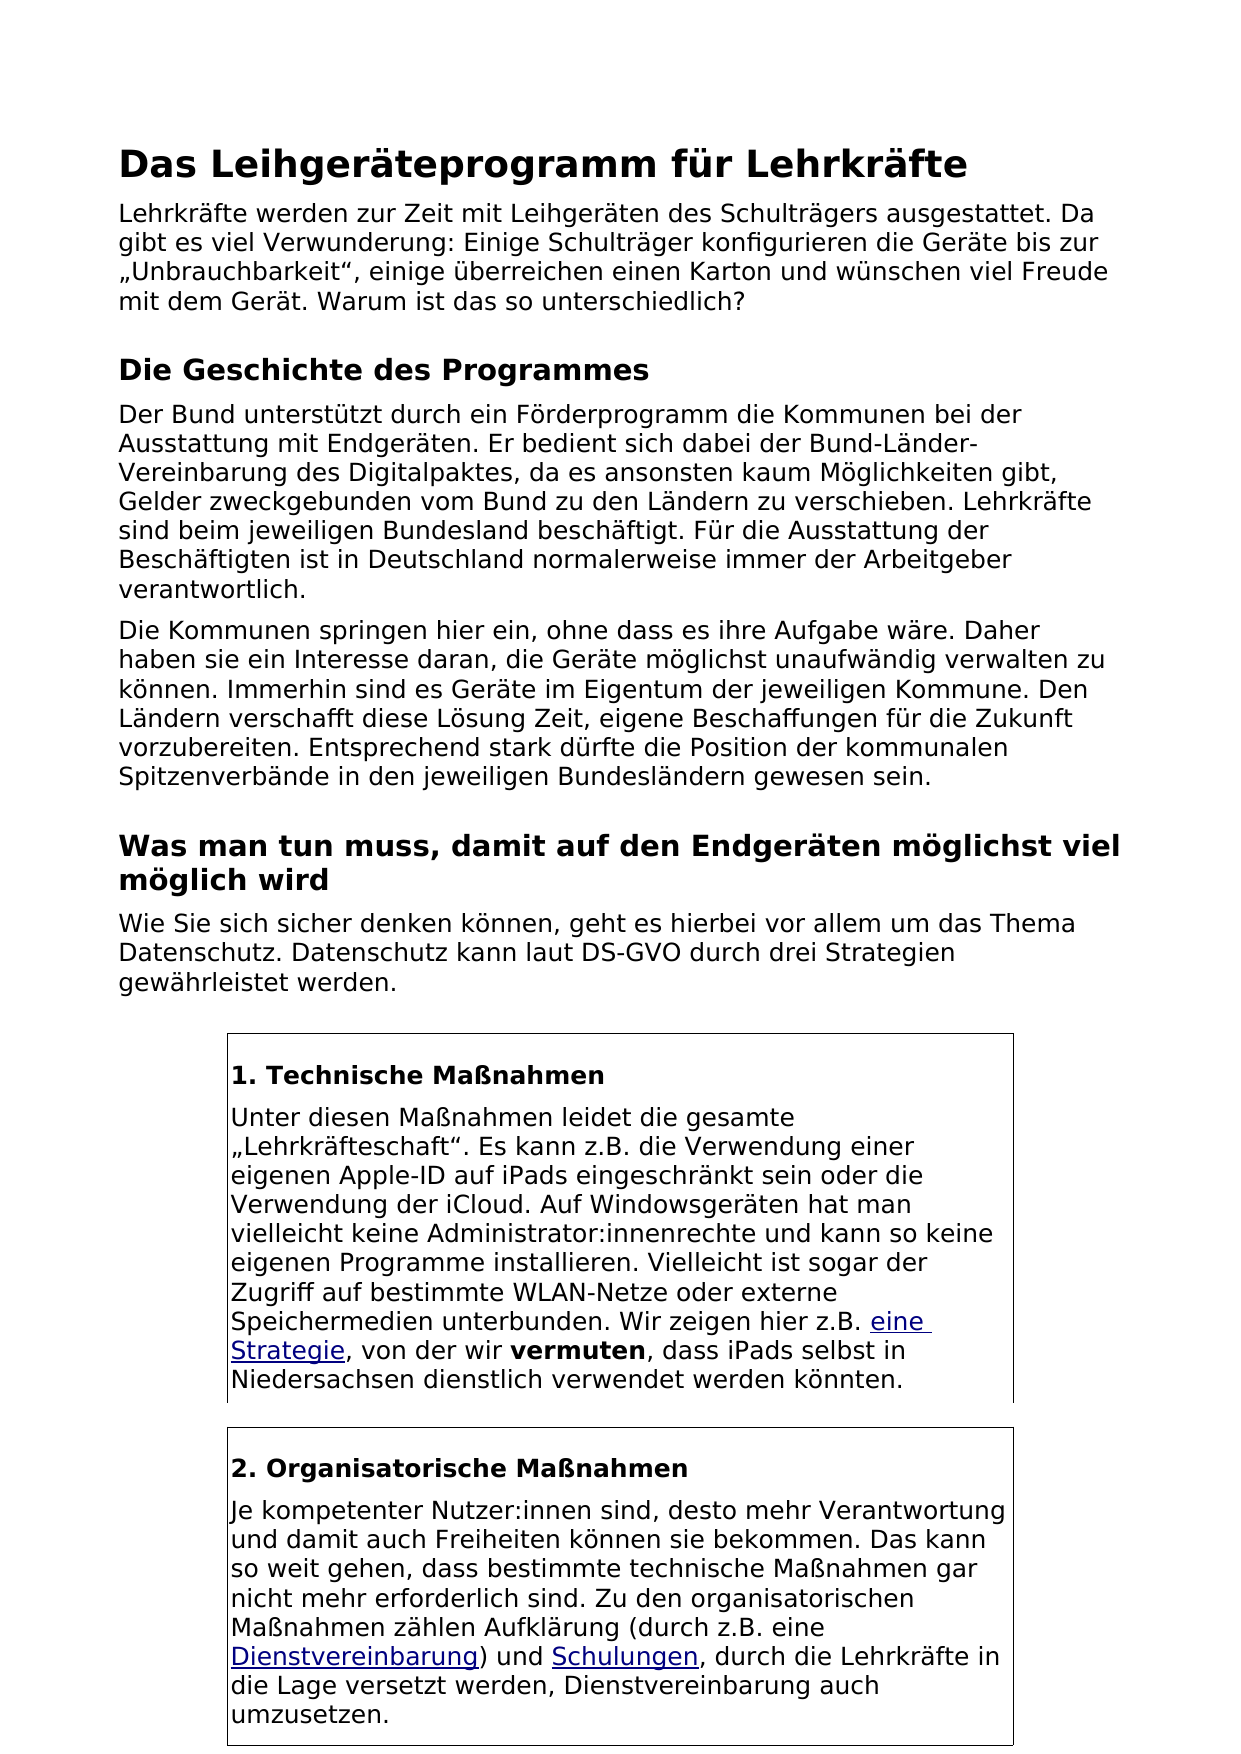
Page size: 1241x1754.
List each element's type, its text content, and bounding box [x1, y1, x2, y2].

subtitle Das Leihgeräteprogramm für Lehrkräfte [118, 143, 1122, 187]
subtitle Was man tun muss, damit auf den Endgeräten möglichst viel möglich wird [118, 829, 1122, 897]
table_header 1. Technische Maßnahmen Unter diesen Maßnahmen leidet die gesamte „Lehrkräfteschaft“. Es kann z.B. die Verwendung einer eigenen Apple-ID auf iPads eingeschränkt sein oder die Verwendung der iCloud. Auf Windowsgeräten hat man vielleicht keine Administrator:innenrechte und kann so keine eigenen Programme installieren. Vielleicht ist sogar der Zugriff auf bestimmte WLAN-Netze oder externe Speichermedien unterbunden. Wir zeigen hier z.B. eine Strategie, von der wir vermuten, dass iPads selbst in Niedersachsen dienstlich verwendet werden könnten. [228, 1034, 1013, 1403]
text Der Bund unterstützt durch ein Förderprogramm die Kommunen bei der Ausstattung mit Endgeräten. Er bedient sich dabei der Bund-Länder-Vereinbarung des Digitalpaktes, da es ansonsten kaum Möglichkeiten gibt, Gelder zweckgebunden vom Bund zu den Ländern zu verschieben. Lehrkräfte sind beim jeweiligen Bundesland beschäftigt. Für die Ausstattung der Beschäftigten ist in Deutschland normalerweise immer der Arbeitgeber verantwortlich. [118, 400, 1122, 604]
text Die Kommunen springen hier ein, ohne dass es ihre Aufgabe wäre. Daher haben sie ein Interesse daran, die Geräte möglichst unaufwändig verwalten zu können. Immerhin sind es Geräte im Eigentum der jeweiligen Kommune. Den Ländern verschafft diese Lösung Zeit, eigene Beschaffungen für die Zukunft vorzubereiten. Entsprechend stark dürfte die Position der kommunalen Spitzenverbände in den jeweiligen Bundesländern gewesen sein. [118, 617, 1122, 792]
text Lehrkräfte werden zur Zeit mit Leihgeräten des Schulträgers ausgestattet. Da gibt es viel Verwunderung: Einige Schulträger konfigurieren die Geräte bis zur „Unbrauchbarkeit“, einige überreichen einen Karton und wünschen viel Freude mit dem Gerät. Warum ist das so unterschiedlich? [118, 199, 1122, 316]
subtitle Die Geschichte des Programmes [118, 353, 1122, 387]
text Wie Sie sich sicher denken können, geht es hierbei vor allem um das Thema Datenschutz. Datenschutz kann laut DS-GVO durch drei Strategien gewährleistet werden. [118, 909, 1122, 997]
table_header 2. Organisatorische Maßnahmen Je kompetenter Nutzer:innen sind, desto mehr Verantwortung und damit auch Freiheiten können sie bekommen. Das kann so weit gehen, dass bestimmte technische Maßnahmen gar nicht mehr erforderlich sind. Zu den organisatorischen Maßnahmen zählen Aufklärung (durch z.B. eine Dienstvereinbarung) und Schulungen, durch die Lehrkräfte in die Lage versetzt werden, Dienstvereinbarung auch umzusetzen. [228, 1428, 1013, 1745]
